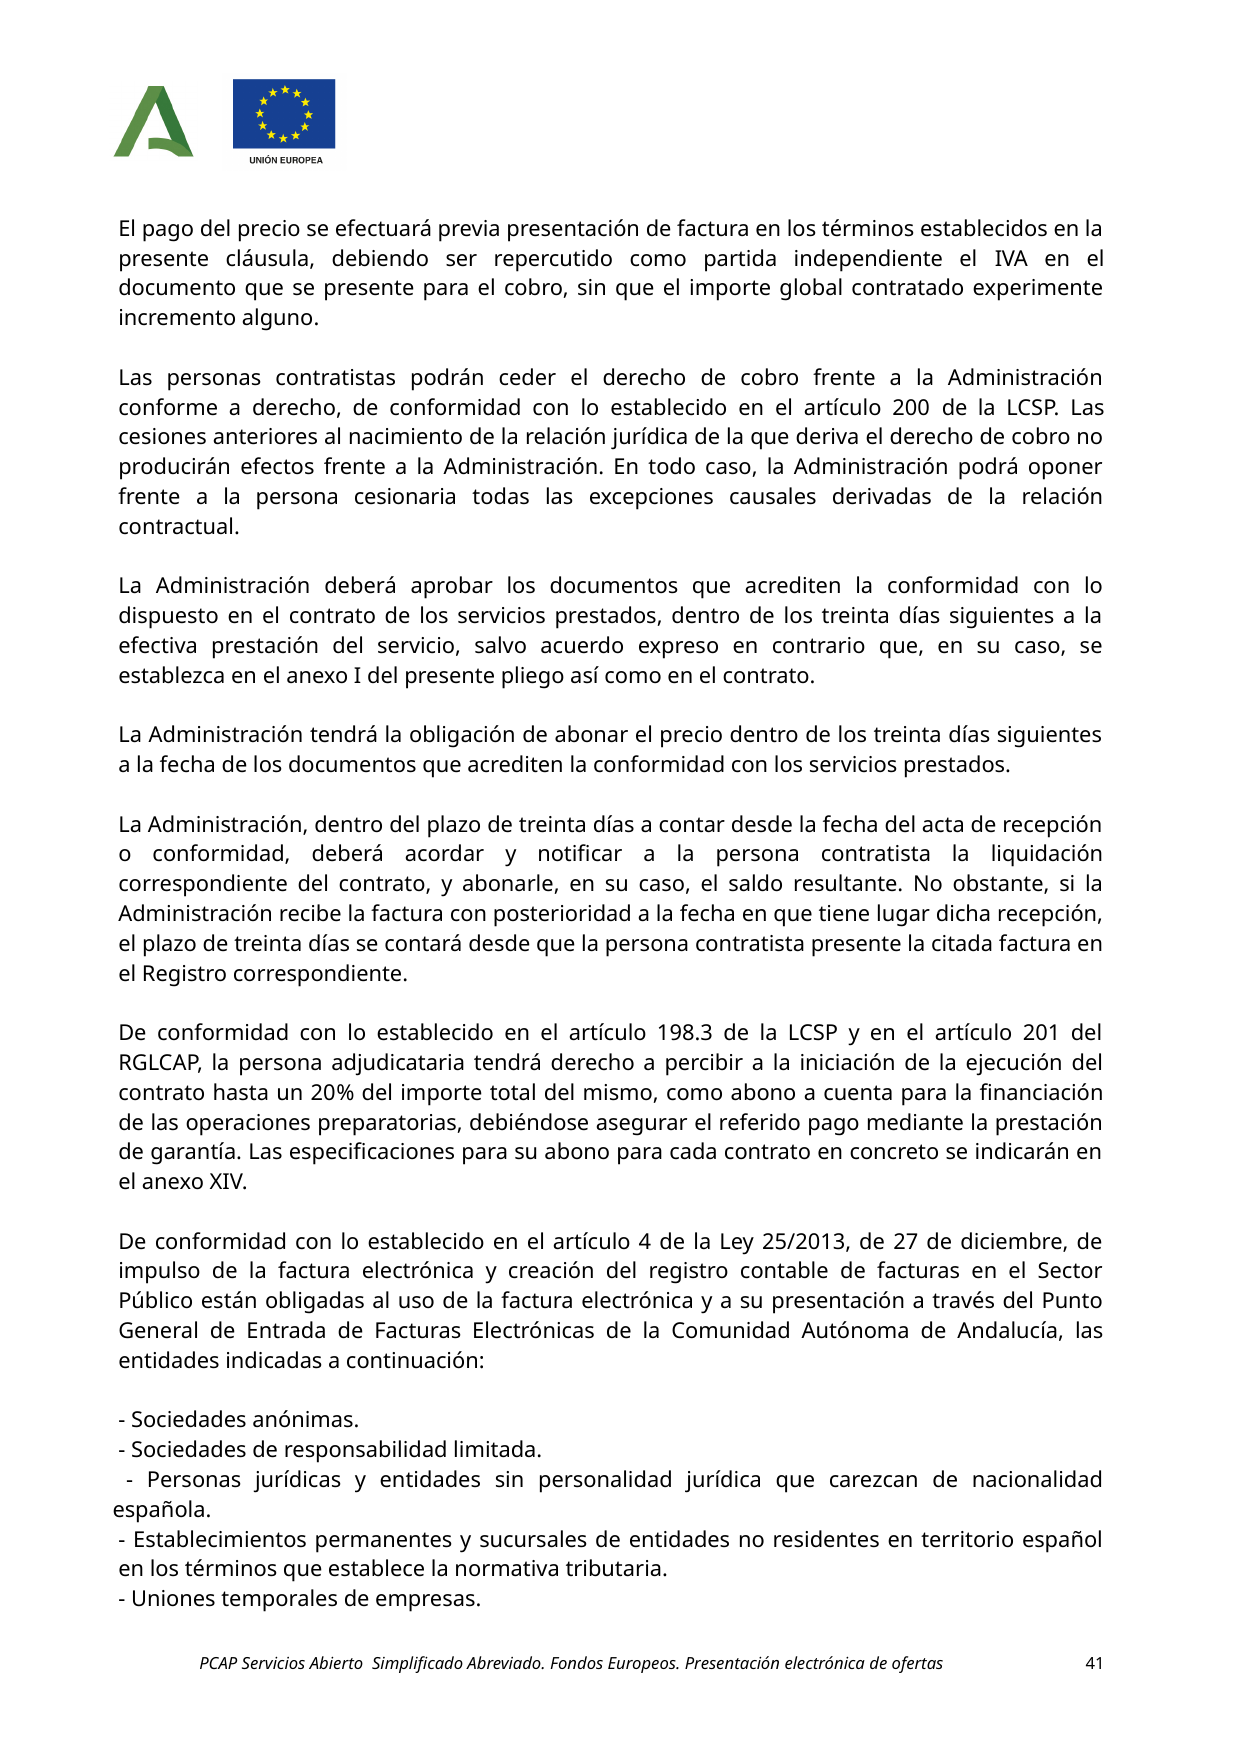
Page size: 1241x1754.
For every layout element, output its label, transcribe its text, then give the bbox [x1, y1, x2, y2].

text De conformidad con lo establecido en el artículo 4 de la Ley 25/2013, de 27 de diciembre, de impulso de la factura electrónica y creación del registro contable de facturas en el Sector Público están obligadas al uso de la factura electrónica y a su presentación a través del Punto General de Entrada de Facturas Electrónicas de la Comunidad Autónoma de Andalucía, las entidades indicadas a continuación: [118, 1226, 1104, 1374]
text De conformidad con lo establecido en el artículo 198.3 de la LCSP y en el artículo 201 del RGLCAP, la persona adjudicataria tendrá derecho a percibir a la iniciación de la ejecución del contrato hasta un 20% del importe total del mismo, como abono a cuenta para la financiación de las operaciones preparatorias, debiéndose asegurar el referido pago mediante la prestación de garantía. Las especificaciones para su abono para cada contrato en concreto se indicarán en el anexo XIV. [118, 1017, 1104, 1196]
list - Personas jurídicas y entidades sin personalidad jurídica que carezcan de nacionalidad española. [77, 1464, 1104, 1523]
list - Sociedades de responsabilidad limitada. [83, 1434, 1104, 1464]
list - Establecimientos permanentes y sucursales de entidades no residentes en territorio español en los términos que establece la normativa tributaria. [83, 1523, 1104, 1583]
picture [109, 81, 198, 161]
list - Sociedades anónimas. [83, 1404, 1104, 1434]
text La Administración deberá aprobar los documentos que acrediten la conformidad con lo dispuesto en el contrato de los servicios prestados, dentro de los treinta días siguientes a la efectiva prestación del servicio, salvo acuerdo expreso en contrario que, en su caso, se establezca en el anexo I del presente pliego así como en el contrato. [118, 570, 1104, 689]
text Las personas contratistas podrán ceder el derecho de cobro frente a la Administración conforme a derecho, de conformidad con lo establecido en el artículo 200 de la LCSP. Las cesiones anteriores al nacimiento de la relación jurídica de la que deriva el derecho de cobro no producirán efectos frente a la Administración. En todo caso, la Administración podrá oponer frente a la persona cesionaria todas las excepciones causales derivadas de la relación contractual. [118, 362, 1104, 540]
list - Uniones temporales de empresas. [83, 1583, 1104, 1613]
text La Administración tendrá la obligación de abonar el precio dentro de los treinta días siguientes a la fecha de los documentos que acrediten la conformidad con los servicios prestados. [118, 719, 1104, 779]
text La Administración, dentro del plazo de treinta días a contar desde la fecha del acta de recepción o conformidad, deberá acordar y notificar a la persona contratista la liquidación correspondiente del contrato, y abonarle, en su caso, el saldo resultante. No obstante, si la Administración recibe la factura con posterioridad a la fecha en que tiene lugar dicha recepción, el plazo de treinta días se contará desde que la persona contratista presente la citada factura en el Registro correspondiente. [118, 808, 1104, 987]
text El pago del precio se efectuará previa presentación de factura en los términos establecidos en la presente cláusula, debiendo ser repercutido como partida independiente el IVA en el documento que se presente para el cobro, sin que el importe global contratado experimente incremento alguno. [118, 213, 1104, 332]
picture [221, 73, 347, 171]
